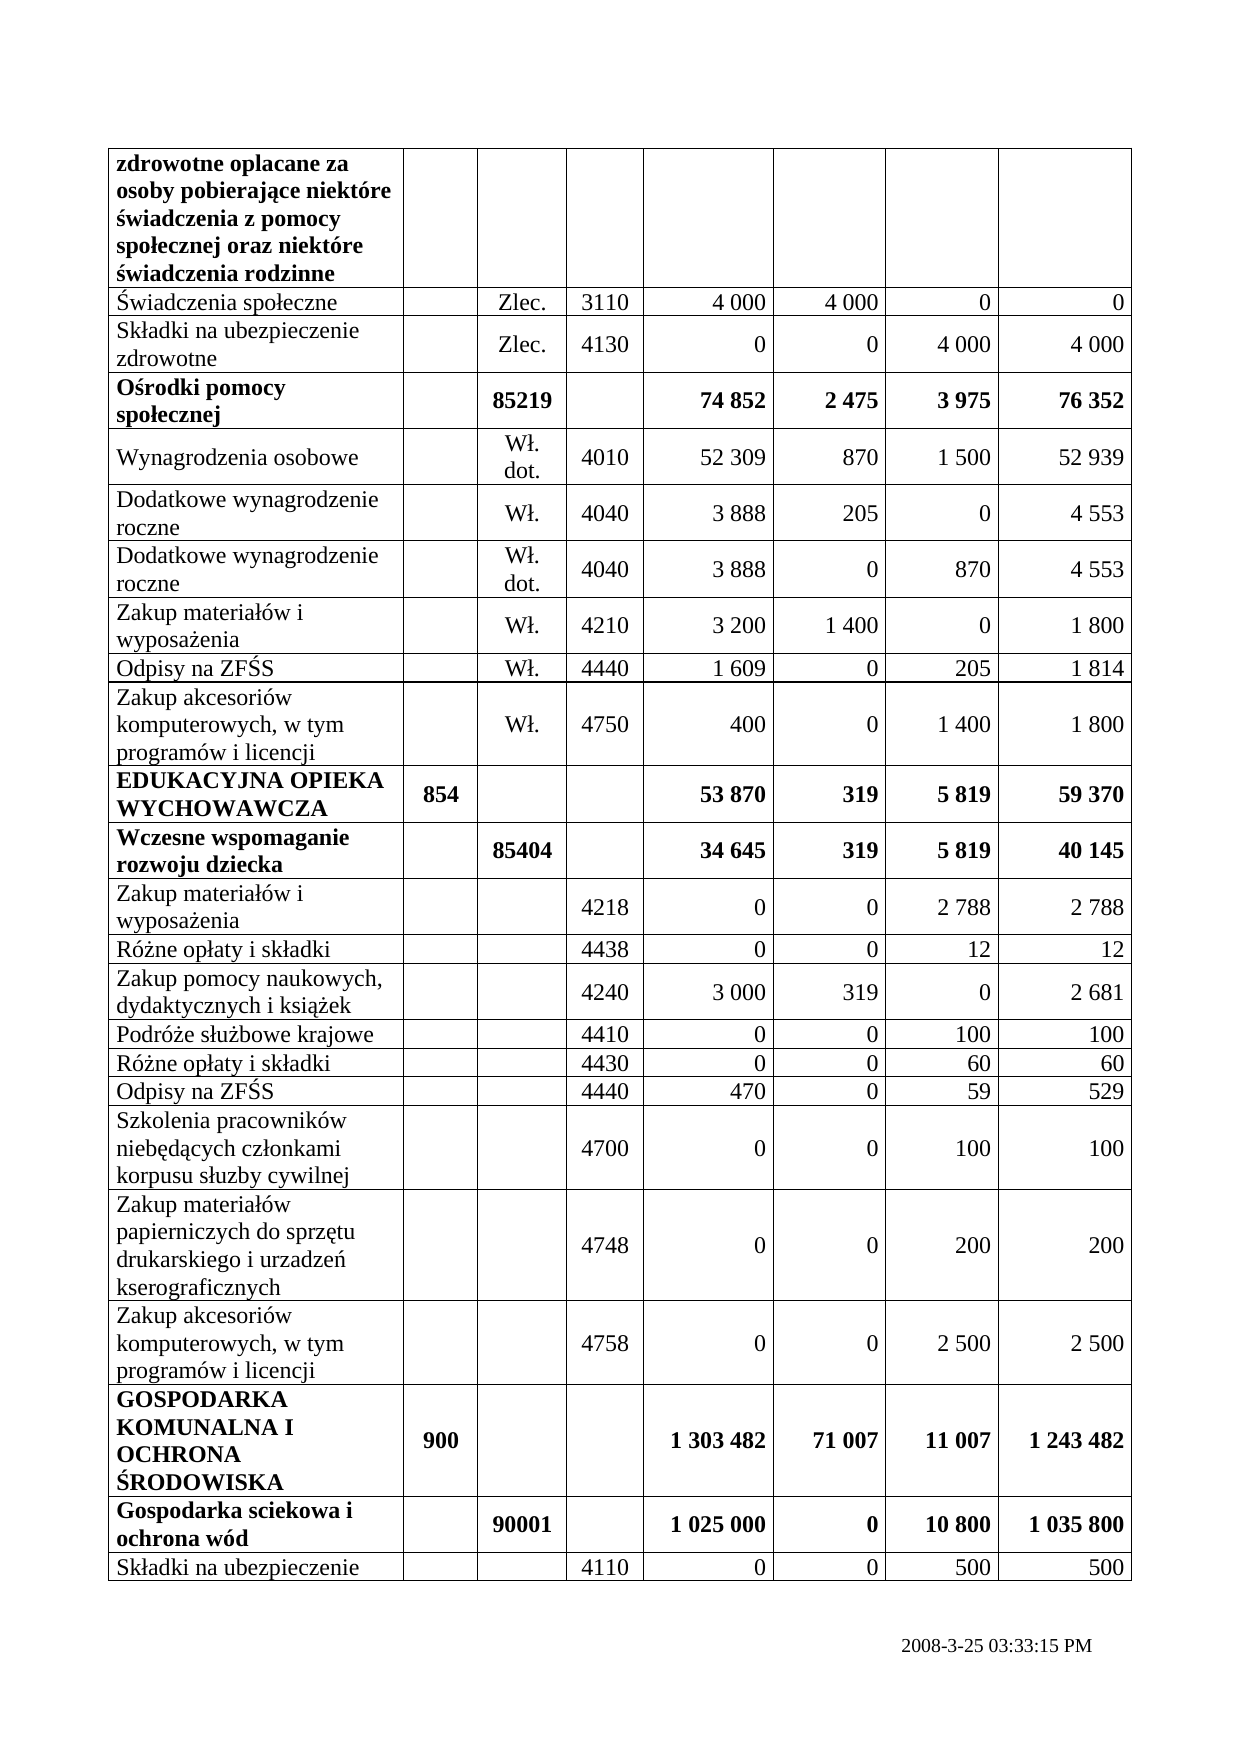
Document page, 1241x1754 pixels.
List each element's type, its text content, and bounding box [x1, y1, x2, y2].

table_cell [774, 149, 885, 287]
table_cell 3 888 [644, 485, 773, 540]
table_cell Podróże służbowe krajowe [109, 1020, 403, 1048]
table_cell 60 [886, 1049, 998, 1076]
table_cell Wł. dot. [478, 541, 566, 597]
table_cell 1 035 800 [999, 1497, 1131, 1552]
table_cell 400 [644, 683, 773, 765]
table_cell 0 [999, 288, 1131, 315]
table_cell 85404 [478, 823, 566, 878]
table_cell Zakup materiałów papierniczych do sprzętu drukarskiego i urzadzeń kserograficznych [109, 1190, 403, 1300]
table_cell 1 400 [774, 598, 885, 653]
table_cell 0 [644, 1106, 773, 1189]
table_cell 0 [644, 316, 773, 372]
table_cell Zakup materiałów i wyposażenia [109, 598, 403, 653]
table_cell [404, 964, 477, 1019]
table_cell 3110 [567, 288, 643, 315]
table_cell [404, 1020, 477, 1048]
table_cell 1 025 000 [644, 1497, 773, 1552]
table_cell 10 800 [886, 1497, 998, 1552]
table_cell 90001 [478, 1497, 566, 1552]
table_cell Zakup pomocy naukowych, dydaktycznych i książek [109, 964, 403, 1019]
table_cell Wynagrodzenia osobowe [109, 429, 403, 484]
table_cell 2 500 [886, 1301, 998, 1384]
table_cell 52 939 [999, 429, 1131, 484]
table_cell 205 [886, 654, 998, 681]
table_cell [478, 1049, 566, 1076]
table_cell 52 309 [644, 429, 773, 484]
table_cell 1 243 482 [999, 1385, 1131, 1496]
table_cell [478, 1190, 566, 1300]
table_cell 4 000 [999, 316, 1131, 372]
table_cell Różne opłaty i składki [109, 935, 403, 963]
table_cell 100 [999, 1106, 1131, 1189]
table_cell Składki na ubezpieczenie [109, 1553, 403, 1580]
table_cell 60 [999, 1049, 1131, 1076]
table_cell 100 [999, 1020, 1131, 1048]
table_cell 4 000 [644, 288, 773, 315]
table_cell 11 007 [886, 1385, 998, 1496]
table_cell Gospodarka sciekowa i ochrona wód [109, 1497, 403, 1552]
table_cell 200 [886, 1190, 998, 1300]
table_cell 319 [774, 766, 885, 822]
table_cell Wł. [478, 598, 566, 653]
table_cell 4 553 [999, 541, 1131, 597]
table_cell 854 [404, 766, 477, 822]
table_cell 74 852 [644, 373, 773, 428]
table_cell 0 [886, 288, 998, 315]
table_cell Zlec. [478, 288, 566, 315]
table_cell 1 303 482 [644, 1385, 773, 1496]
table_cell 1 800 [999, 598, 1131, 653]
table_cell 0 [774, 1077, 885, 1105]
table_cell 529 [999, 1077, 1131, 1105]
table_cell 0 [644, 1020, 773, 1048]
table_cell 4440 [567, 1077, 643, 1105]
table_cell 53 870 [644, 766, 773, 822]
table_cell [478, 1077, 566, 1105]
table_cell Zakup akcesoriów komputerowych, w tym programów i licencji [109, 683, 403, 765]
table_cell [478, 766, 566, 822]
table_cell [404, 1497, 477, 1552]
table_cell 3 975 [886, 373, 998, 428]
table_cell 0 [774, 1497, 885, 1552]
table_cell 0 [774, 541, 885, 597]
table_cell Wczesne wspomaganie rozwoju dziecka [109, 823, 403, 878]
table_cell [404, 654, 477, 681]
table_cell 4 553 [999, 485, 1131, 540]
table_cell Dodatkowe wynagrodzenie roczne [109, 541, 403, 597]
table_cell Szkolenia pracowników niebędących członkami korpusu słuzby cywilnej [109, 1106, 403, 1189]
table_cell [404, 1077, 477, 1105]
table_cell 0 [886, 964, 998, 1019]
table_cell 4 000 [886, 316, 998, 372]
table_cell 4 000 [774, 288, 885, 315]
table_cell 2 475 [774, 373, 885, 428]
table_cell 900 [404, 1385, 477, 1496]
table_cell [404, 149, 477, 287]
table_cell [404, 1190, 477, 1300]
table_cell [478, 964, 566, 1019]
table_cell 4758 [567, 1301, 643, 1384]
table_cell Ośrodki pomocy społecznej [109, 373, 403, 428]
table_cell [567, 1497, 643, 1552]
table_cell 85219 [478, 373, 566, 428]
table_cell [644, 149, 773, 287]
table_cell [404, 288, 477, 315]
table_cell 1 500 [886, 429, 998, 484]
table_cell [478, 1301, 566, 1384]
table_cell zdrowotne oplacane za osoby pobierające niektóre świadczenia z pomocy społecznej oraz niektóre świadczenia rodzinne [109, 149, 403, 287]
table_cell [404, 683, 477, 765]
table_cell 4010 [567, 429, 643, 484]
table_cell 0 [774, 1190, 885, 1300]
table_cell Składki na ubezpieczenie zdrowotne [109, 316, 403, 372]
table_cell 5 819 [886, 823, 998, 878]
table_cell 0 [886, 598, 998, 653]
table_cell 12 [886, 935, 998, 963]
table_cell Dodatkowe wynagrodzenie roczne [109, 485, 403, 540]
table_cell 59 370 [999, 766, 1131, 822]
table_cell 4748 [567, 1190, 643, 1300]
table_cell 4040 [567, 541, 643, 597]
table_cell 1 800 [999, 683, 1131, 765]
table_cell 59 [886, 1077, 998, 1105]
table_cell [886, 149, 998, 287]
table_cell Wł. [478, 654, 566, 681]
table_cell 76 352 [999, 373, 1131, 428]
table_cell 0 [774, 316, 885, 372]
table_cell 4750 [567, 683, 643, 765]
table_cell [404, 598, 477, 653]
table_cell Wł. [478, 485, 566, 540]
table_cell 500 [999, 1553, 1131, 1580]
table_cell [404, 316, 477, 372]
table_cell [404, 879, 477, 934]
table_cell 4430 [567, 1049, 643, 1076]
table_cell 0 [644, 1049, 773, 1076]
table_cell Zakup akcesoriów komputerowych, w tym programów i licencji [109, 1301, 403, 1384]
table_cell [404, 1106, 477, 1189]
table_cell 0 [774, 1049, 885, 1076]
table_cell 0 [644, 879, 773, 934]
table_cell [567, 1385, 643, 1496]
table_cell [478, 935, 566, 963]
table_cell 3 000 [644, 964, 773, 1019]
table_cell [404, 1553, 477, 1580]
table_cell 1 609 [644, 654, 773, 681]
table_cell 4438 [567, 935, 643, 963]
table_cell [567, 149, 643, 287]
table_cell 870 [774, 429, 885, 484]
table_cell [478, 149, 566, 287]
table_cell GOSPODARKA KOMUNALNA I OCHRONA ŚRODOWISKA [109, 1385, 403, 1496]
table_cell 4130 [567, 316, 643, 372]
table_cell 0 [774, 654, 885, 681]
table_cell 1 814 [999, 654, 1131, 681]
table_cell Wł. [478, 683, 566, 765]
table_cell 2 681 [999, 964, 1131, 1019]
table_cell 12 [999, 935, 1131, 963]
table_cell 4240 [567, 964, 643, 1019]
table_cell [404, 1301, 477, 1384]
table_cell Odpisy na ZFŚS [109, 1077, 403, 1105]
table_cell [404, 485, 477, 540]
table_cell [404, 823, 477, 878]
table_cell 34 645 [644, 823, 773, 878]
table_cell [404, 429, 477, 484]
table_cell 100 [886, 1020, 998, 1048]
table_cell 0 [644, 1553, 773, 1580]
table_cell 4410 [567, 1020, 643, 1048]
table_cell Wł. dot. [478, 429, 566, 484]
table_cell Zlec. [478, 316, 566, 372]
table_cell [567, 766, 643, 822]
table_cell 0 [774, 1020, 885, 1048]
table_cell [567, 823, 643, 878]
table_cell 500 [886, 1553, 998, 1580]
table_cell 0 [774, 683, 885, 765]
table_cell [404, 373, 477, 428]
table_cell Odpisy na ZFŚS [109, 654, 403, 681]
table_cell 870 [886, 541, 998, 597]
table_cell 100 [886, 1106, 998, 1189]
table_cell 2 500 [999, 1301, 1131, 1384]
table_cell Zakup materiałów i wyposażenia [109, 879, 403, 934]
table_cell 4110 [567, 1553, 643, 1580]
table_cell 3 200 [644, 598, 773, 653]
table_cell [478, 1106, 566, 1189]
table_cell [478, 1385, 566, 1496]
table_cell 4700 [567, 1106, 643, 1189]
table_cell 1 400 [886, 683, 998, 765]
table_cell 71 007 [774, 1385, 885, 1496]
table_cell [478, 879, 566, 934]
table_cell 4218 [567, 879, 643, 934]
table_cell 319 [774, 964, 885, 1019]
table_cell [478, 1020, 566, 1048]
table_cell Różne opłaty i składki [109, 1049, 403, 1076]
table_cell 0 [774, 1553, 885, 1580]
table_cell 0 [774, 1301, 885, 1384]
table_cell 2 788 [886, 879, 998, 934]
table_cell 0 [644, 1190, 773, 1300]
table_cell 4440 [567, 654, 643, 681]
table_cell [478, 1553, 566, 1580]
table_cell 2 788 [999, 879, 1131, 934]
table_cell 3 888 [644, 541, 773, 597]
table_cell 0 [774, 1106, 885, 1189]
table_cell 0 [886, 485, 998, 540]
table_cell [567, 373, 643, 428]
table_cell [404, 1049, 477, 1076]
table_cell 0 [774, 935, 885, 963]
table_cell 40 145 [999, 823, 1131, 878]
table_cell 200 [999, 1190, 1131, 1300]
table_cell Świadczenia społeczne [109, 288, 403, 315]
table_cell 205 [774, 485, 885, 540]
table_cell 0 [644, 935, 773, 963]
table_cell 0 [774, 879, 885, 934]
table_cell 4210 [567, 598, 643, 653]
table_cell EDUKACYJNA OPIEKA WYCHOWAWCZA [109, 766, 403, 822]
table_cell 319 [774, 823, 885, 878]
table_cell 5 819 [886, 766, 998, 822]
table_cell [404, 541, 477, 597]
table_cell 0 [644, 1301, 773, 1384]
table_cell 470 [644, 1077, 773, 1105]
table_cell [404, 935, 477, 963]
table_cell 4040 [567, 485, 643, 540]
table_cell [999, 149, 1131, 287]
